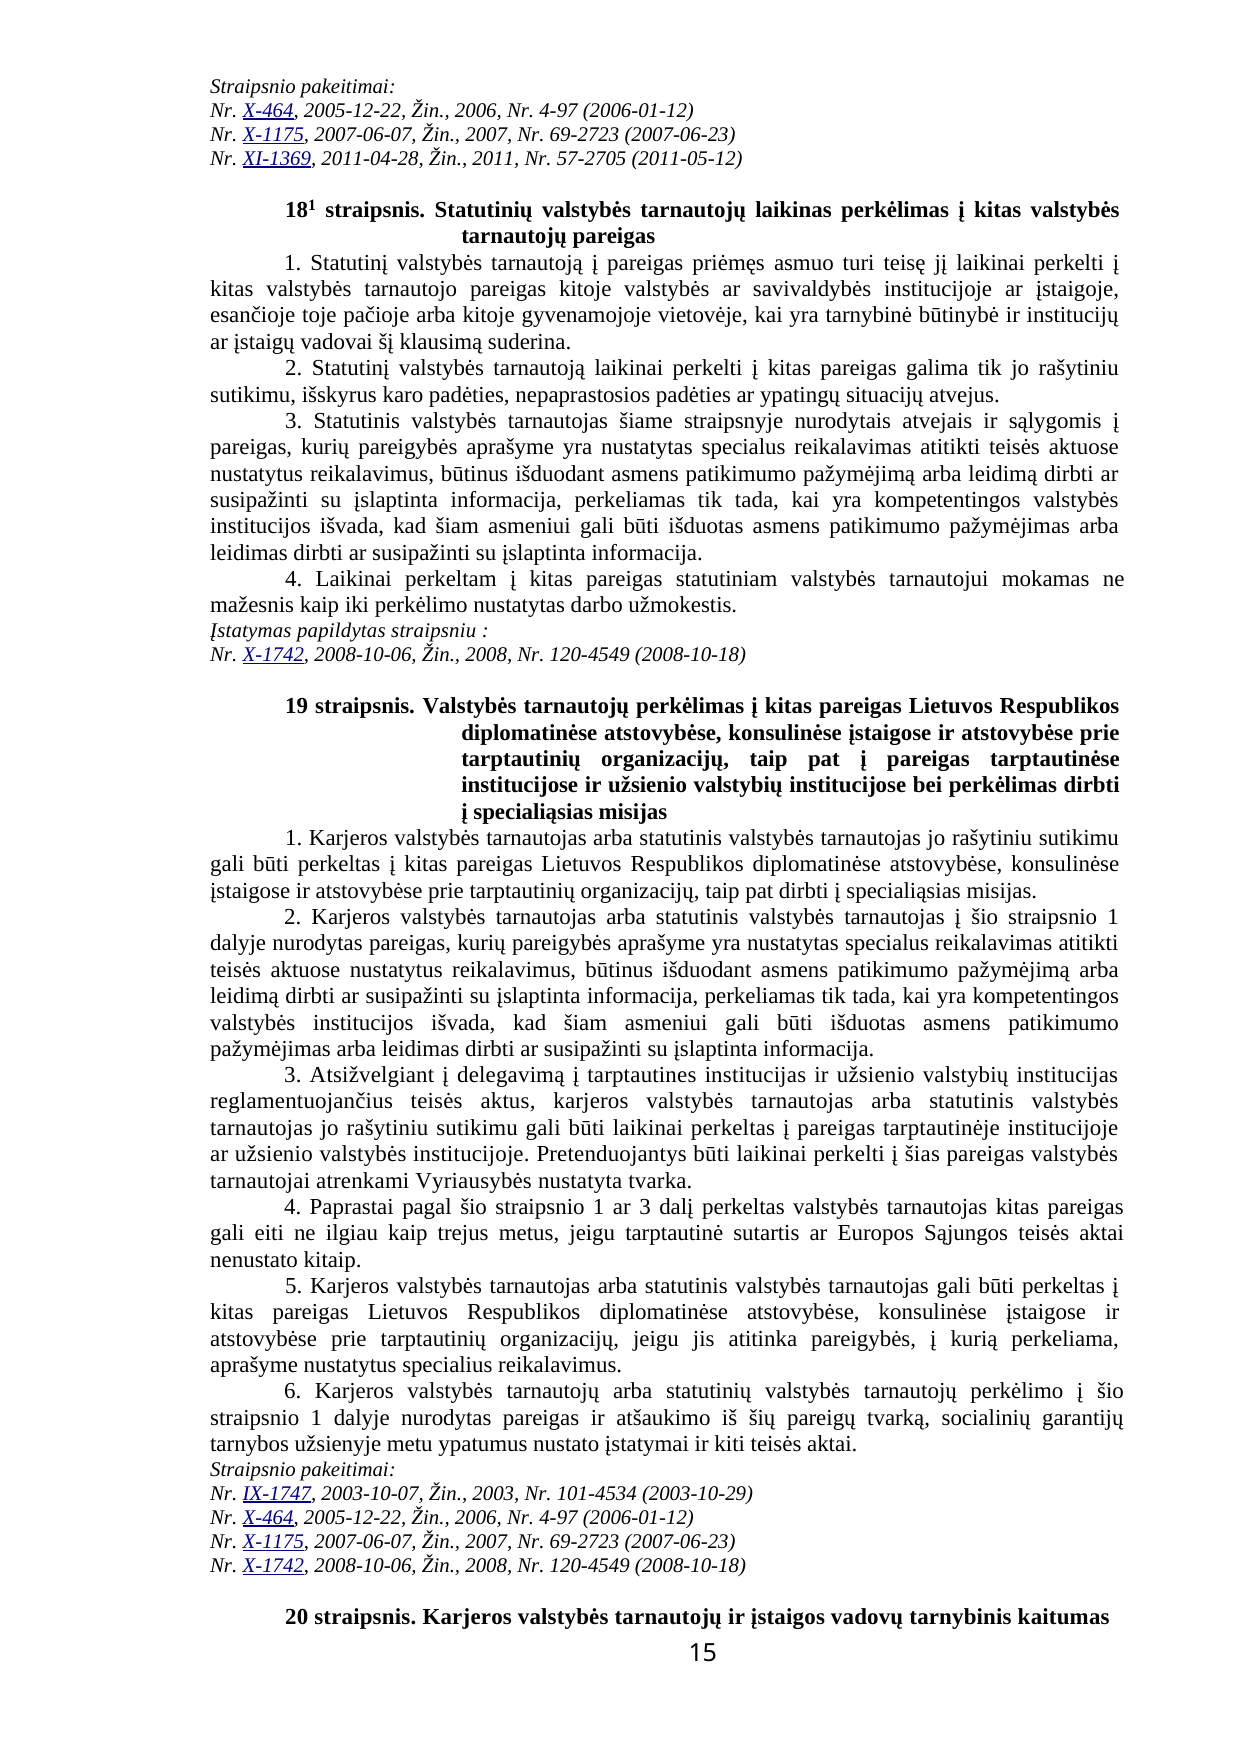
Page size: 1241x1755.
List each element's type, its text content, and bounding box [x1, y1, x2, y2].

text 1. Statutinį valstybės tarnautoją į pareigas priėmęs asmuo turi teisę jį laikinai perkelti į kitas valstybės tarnautojo pareigas kitoje valstybės ar savivaldybės institucijoje ar įstaigoje, esančioje toje pačioje arba kitoje gyvenamojoje vietovėje, kai yra tarnybinė būtinybė ir institucijų ar įstaigų vadovai šį klausimą suderina. [210, 249, 1120, 354]
text 2. Karjeros valstybės tarnautojas arba statutinis valstybės tarnautojas į šio straipsnio 1 dalyje nurodytas pareigas, kurių pareigybės aprašyme yra nustatytas specialus reikalavimas atitikti teisės aktuose nustatytus reikalavimus, būtinus išduodant asmens patikimumo pažymėjimą arba leidimą dirbti ar susipažinti su įslaptinta informacija, perkeliamas tik tada, kai yra kompetentingos valstybės institucijos išvada, kad šiam asmeniui gali būti išduotas asmens patikimumo pažymėjimas arba leidimas dirbti ar susipažinti su įslaptinta informacija. [210, 903, 1120, 1061]
text 20 straipsnis. Karjeros valstybės tarnautojų ir įstaigos vadovų tarnybinis kaitumas [210, 1603, 1126, 1629]
text 1. Karjeros valstybės tarnautojas arba statutinis valstybės tarnautojas jo rašytiniu sutikimu gali būti perkeltas į kitas pareigas Lietuvos Respublikos diplomatinėse atstovybėse, konsulinėse įstaigose ir atstovybėse prie tarptautinių organizacijų, taip pat dirbti į specialiąsias misijas. [210, 824, 1120, 903]
text Nr. X-1175, 2007-06-07, Žin., 2007, Nr. 69-2723 (2007-06-23) [210, 1529, 1120, 1553]
text 19 straipsnis. Valstybės tarnautojų perkėlimas į kitas pareigas Lietuvos Respublikos diplomatinėse atstovybėse, konsulinėse įstaigose ir atstovybėse prie tarptautinių organizacijų, taip pat į pareigas tarptautinėse institucijose ir užsienio valstybių institucijose bei perkėlimas dirbti į specialiąsias misijas [285, 692, 1120, 824]
text Įstatymas papildytas straipsniu : [210, 618, 1126, 642]
text Nr. X-1742, 2008-10-06, Žin., 2008, Nr. 120-4549 (2008-10-18) [210, 1553, 1120, 1577]
text 4. Paprastai pagal šio straipsnio 1 ar 3 dalį perkeltas valstybės tarnautojas kitas pareigas gali eiti ne ilgiau kaip trejus metus, jeigu tarptautinė sutartis ar Europos Sąjungos teisės aktai nenustato kitaip. [210, 1193, 1126, 1272]
text 3. Atsižvelgiant į delegavimą į tarptautines institucijas ir užsienio valstybių institucijas reglamentuojančius teisės aktus, karjeros valstybės tarnautojas arba statutinis valstybės tarnautojas jo rašytiniu sutikimu gali būti laikinai perkeltas į pareigas tarptautinėje institucijoje ar užsienio valstybės institucijoje. Pretenduojantys būti laikinai perkelti į šias pareigas valstybės tarnautojai atrenkami Vyriausybės nustatyta tvarka. [210, 1061, 1120, 1193]
text Nr. XI-1369, 2011-04-28, Žin., 2011, Nr. 57-2705 (2011-05-12) [210, 146, 1120, 170]
text Nr. X-464, 2005-12-22, Žin., 2006, Nr. 4-97 (2006-01-12) [210, 1505, 1120, 1529]
text 181 straipsnis. Statutinių valstybės tarnautojų laikinas perkėlimas į kitas valstybės tarnautojų pareigas [285, 196, 1120, 249]
text 4. Laikinai perkeltam į kitas pareigas statutiniam valstybės tarnautojui mokamas ne mažesnis kaip iki perkėlimo nustatytas darbo užmokestis. [210, 565, 1126, 618]
text Nr. X-1742, 2008-10-06, Žin., 2008, Nr. 120-4549 (2008-10-18) [210, 642, 1120, 666]
text 6. Karjeros valstybės tarnautojų arba statutinių valstybės tarnautojų perkėlimo į šio straipsnio 1 dalyje nurodytas pareigas ir atšaukimo iš šių pareigų tvarką, socialinių garantijų tarnybos užsienyje metu ypatumus nustato įstatymai ir kiti teisės aktai. [210, 1377, 1126, 1457]
text Nr. IX-1747, 2003-10-07, Žin., 2003, Nr. 101-4534 (2003-10-29) [210, 1481, 1120, 1505]
text 3. Statutinis valstybės tarnautojas šiame straipsnyje nurodytais atvejais ir sąlygomis į pareigas, kurių pareigybės aprašyme yra nustatytas specialus reikalavimas atitikti teisės aktuose nustatytus reikalavimus, būtinus išduodant asmens patikimumo pažymėjimą arba leidimą dirbti ar susipažinti su įslaptinta informacija, perkeliamas tik tada, kai yra kompetentingos valstybės institucijos išvada, kad šiam asmeniui gali būti išduotas asmens patikimumo pažymėjimas arba leidimas dirbti ar susipažinti su įslaptinta informacija. [210, 407, 1120, 565]
text Straipsnio pakeitimai: [210, 73, 1126, 98]
text Straipsnio pakeitimai: [210, 1457, 1126, 1481]
text Nr. X-1175, 2007-06-07, Žin., 2007, Nr. 69-2723 (2007-06-23) [210, 122, 1120, 146]
text 5. Karjeros valstybės tarnautojas arba statutinis valstybės tarnautojas gali būti perkeltas į kitas pareigas Lietuvos Respublikos diplomatinėse atstovybėse, konsulinėse įstaigose ir atstovybėse prie tarptautinių organizacijų, jeigu jis atitinka pareigybės, į kurią perkeliama, aprašyme nustatytus specialius reikalavimus. [210, 1272, 1120, 1377]
text Nr. X-464, 2005-12-22, Žin., 2006, Nr. 4-97 (2006-01-12) [210, 98, 1120, 122]
text 2. Statutinį valstybės tarnautoją laikinai perkelti į kitas pareigas galima tik jo rašytiniu sutikimu, išskyrus karo padėties, nepaprastosios padėties ar ypatingų situacijų atvejus. [210, 354, 1120, 407]
